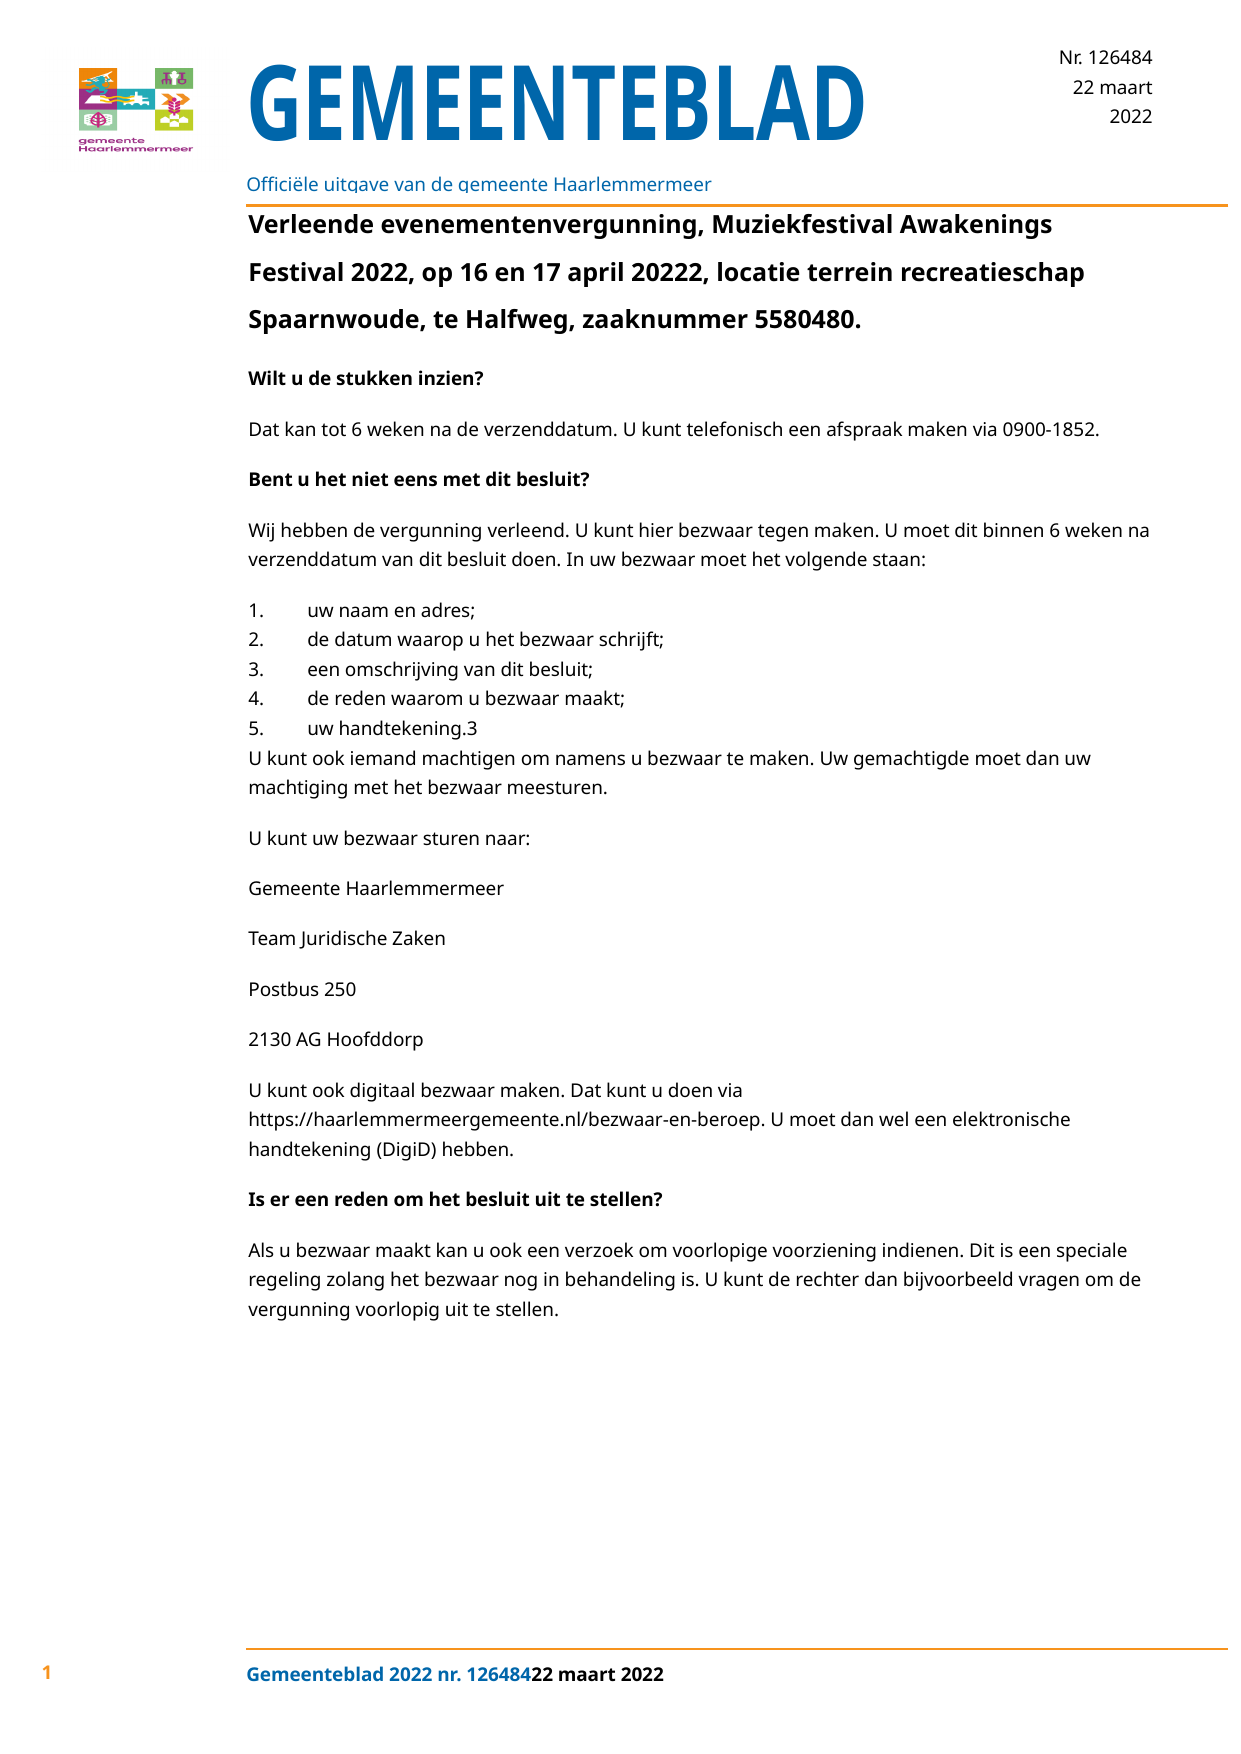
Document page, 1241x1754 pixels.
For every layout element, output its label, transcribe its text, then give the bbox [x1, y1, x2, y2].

text Postbus 250 [248, 976, 1152, 1002]
text Als u bezwaar maakt kan u ook een verzoek om voorlopige voorziening indienen. Dit is een speciale regeling zolang het bezwaar nog in behandeling is. U kunt de rechter dan bijvoorbeeld vragen om de vergunning voorlopig uit te stellen. [248, 1237, 1152, 1322]
text 2130 AG Hoofddorp [248, 1026, 1152, 1052]
text U kunt uw bezwaar sturen naar: [248, 825, 1152, 850]
list de datum waarop u het bezwaar schrijft; [248, 626, 1152, 652]
list de reden waarom u bezwaar maakt; [248, 686, 1152, 711]
text Is er een reden om het besluit uit te stellen? [248, 1186, 1152, 1212]
text Wilt u de stukken inzien? [248, 366, 1152, 391]
text Bent u het niet eens met dit besluit? [248, 466, 1152, 492]
list uw naam en adres; [248, 597, 1152, 622]
text U kunt ook iemand machtigen om namens u bezwaar te maken. Uw gemachtigde moet dan uw machtiging met het bezwaar meesturen. [248, 745, 1152, 800]
text Gemeente Haarlemmermeer [248, 875, 1152, 901]
list een omschrijving van dit besluit; [248, 656, 1152, 682]
text U kunt ook digitaal bezwaar maken. Dat kunt u doen via https://haarlemmermeergemeente.nl/bezwaar-en-beroep. U moet dan wel een elektronische handtekening (DigiD) hebben. [248, 1077, 1152, 1162]
text Team Juridische Zaken [248, 926, 1152, 951]
text Wij hebben de vergunning verleend. U kunt hier bezwaar tegen maken. U moet dit binnen 6 weken na verzenddatum van dit besluit doen. In uw bezwaar moet het volgende staan: [248, 517, 1152, 572]
picture [41, 47, 231, 172]
text Dat kan tot 6 weken na de verzenddatum. U kunt telefonisch een afspraak maken via 0900-1852. [248, 416, 1152, 442]
text Verleende evenementenvergunning, Muziekfestival Awakenings Festival 2022, op 16 en 17 april 20222, locatie terrein recreatieschap Spaarnwoude, te Halfweg, zaaknummer 5580480. [248, 207, 1152, 336]
list uw handtekening.3 [248, 715, 1152, 741]
